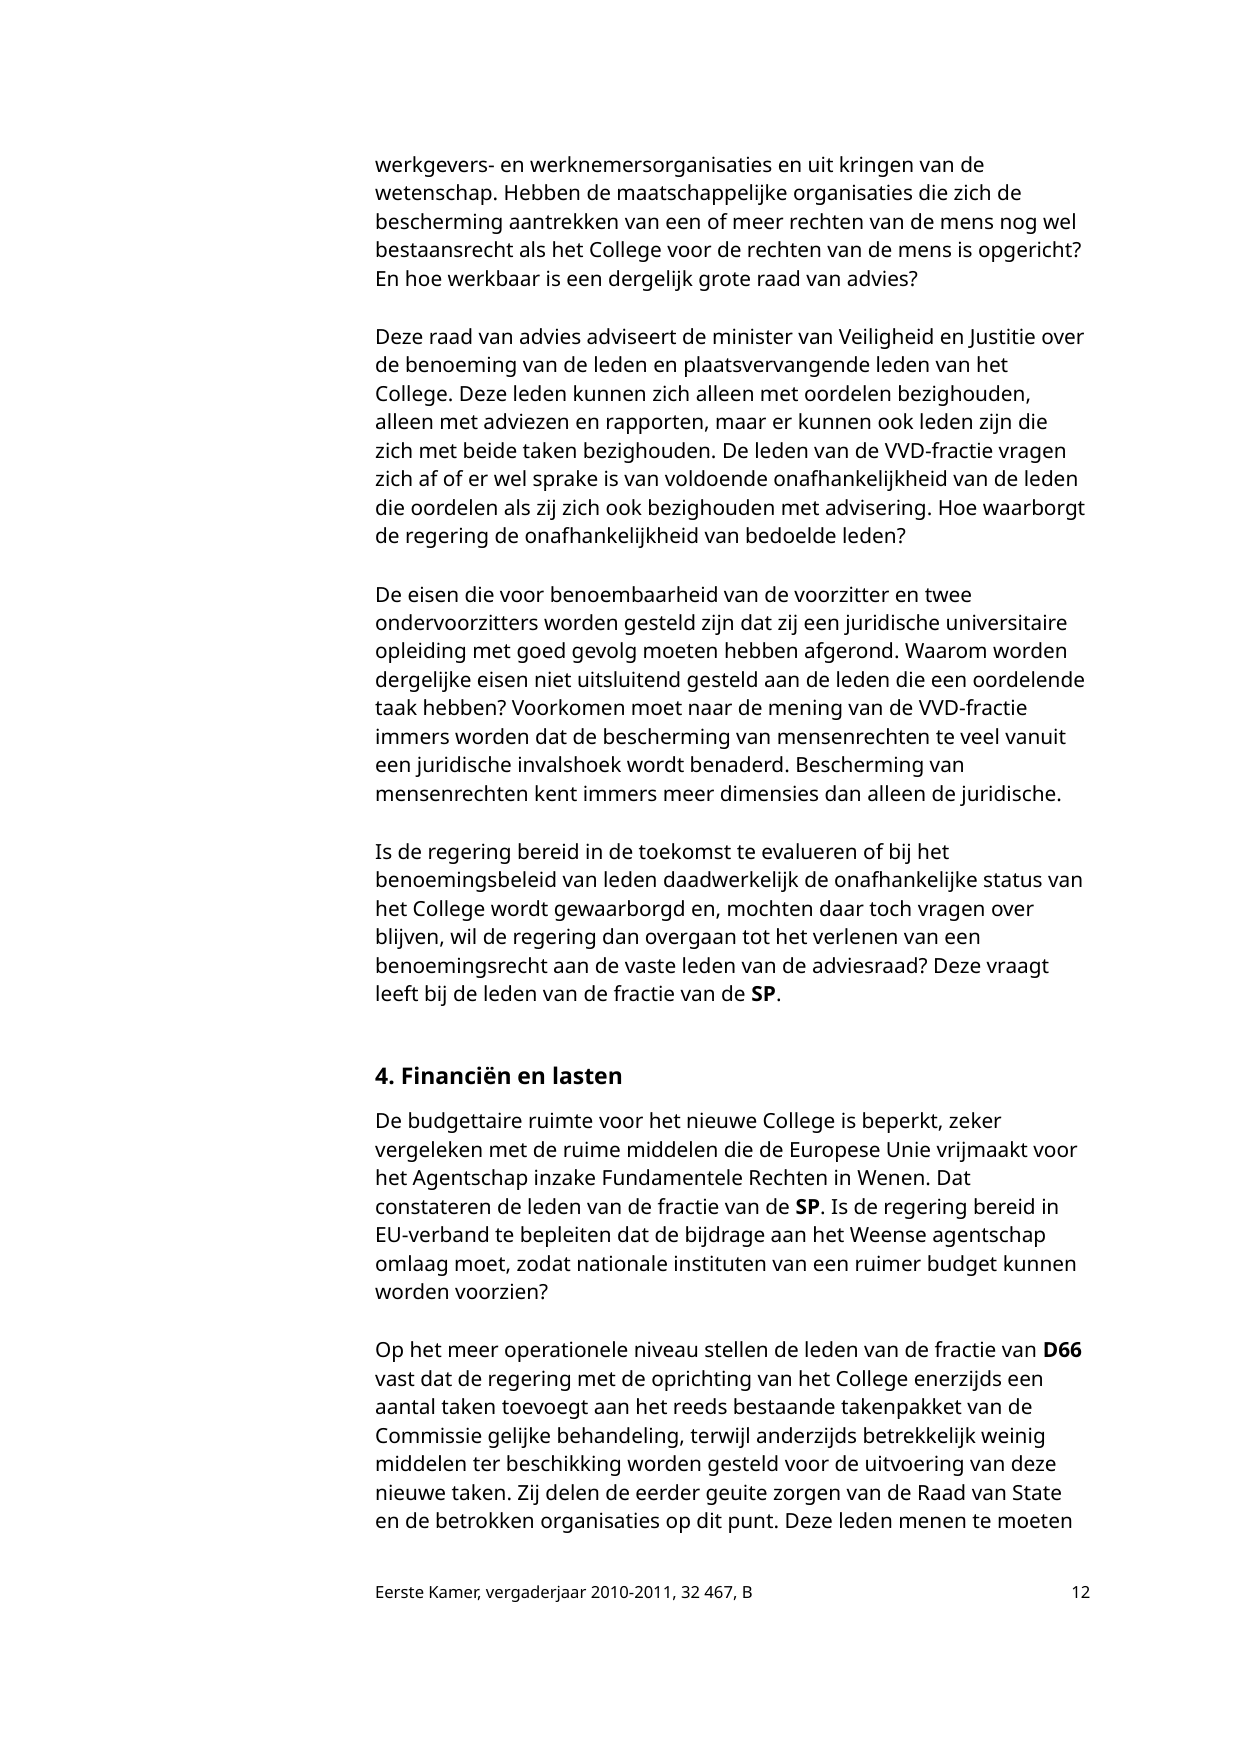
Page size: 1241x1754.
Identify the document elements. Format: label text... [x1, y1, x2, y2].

text De budgettaire ruimte voor het nieuwe College is beperkt, zeker vergeleken met de ruime middelen die de Europese Unie vrijmaakt voor het Agentschap inzake Fundamentele Rechten in Wenen. Dat constateren de leden van de fractie van de SP. Is de regering bereid in EU-verband te bepleiten dat de bijdrage aan het Weense agentschap omlaag moet, zodat nationale instituten van een ruimer budget kunnen worden voorzien? [375, 1107, 1090, 1306]
text De eisen die voor benoembaarheid van de voorzitter en twee ondervoorzitters worden gesteld zijn dat zij een juridische universitaire opleiding met goed gevolg moeten hebben afgerond. Waarom worden dergelijke eisen niet uitsluitend gesteld aan de leden die een oordelende taak hebben? Voorkomen moet naar de mening van de VVD-fractie immers worden dat de bescherming van mensenrechten te veel vanuit een juridische invalshoek wordt benaderd. Bescherming van mensenrechten kent immers meer dimensies dan alleen de juridische. [375, 580, 1090, 807]
text Is de regering bereid in de toekomst te evalueren of bij het benoemingsbeleid van leden daadwerkelijk de onafhankelijke status van het College wordt gewaarborgd en, mochten daar toch vragen over blijven, wil de regering dan overgaan tot het verlenen van een benoemingsrecht aan de vaste leden van de adviesraad? Deze vraagt leeft bij de leden van de fractie van de SP. [375, 837, 1090, 1008]
text werkgevers- en werknemersorganisaties en uit kringen van de wetenschap. Hebben de maatschappelijke organisaties die zich de bescherming aantrekken van een of meer rechten van de mens nog wel bestaansrecht als het College voor de rechten van de mens is opgericht? En hoe werkbaar is een dergelijk grote raad van advies? [375, 150, 1090, 292]
text Deze raad van advies adviseert de minister van Veiligheid en Justitie over de benoeming van de leden en plaatsvervangende leden van het College. Deze leden kunnen zich alleen met oordelen bezighouden, alleen met adviezen en rapporten, maar er kunnen ook leden zijn die zich met beide taken bezighouden. De leden van de VVD-fractie vragen zich af of er wel sprake is van voldoende onafhankelijkheid van de leden die oordelen als zij zich ook bezighouden met advisering. Hoe waarborgt de regering de onafhankelijkheid van bedoelde leden? [375, 322, 1090, 550]
text Op het meer operationele niveau stellen de leden van de fractie van D66 vast dat de regering met de oprichting van het College enerzijds een aantal taken toevoegt aan het reeds bestaande takenpakket van de Commissie gelijke behandeling, terwijl anderzijds betrekkelijk weinig middelen ter beschikking worden gesteld voor de uitvoering van deze nieuwe taken. Zij delen de eerder geuite zorgen van de Raad van State en de betrokken organisaties op dit punt. Deze leden menen te moeten [375, 1336, 1090, 1535]
subtitle 4. Financiën en lasten [375, 1060, 1090, 1092]
